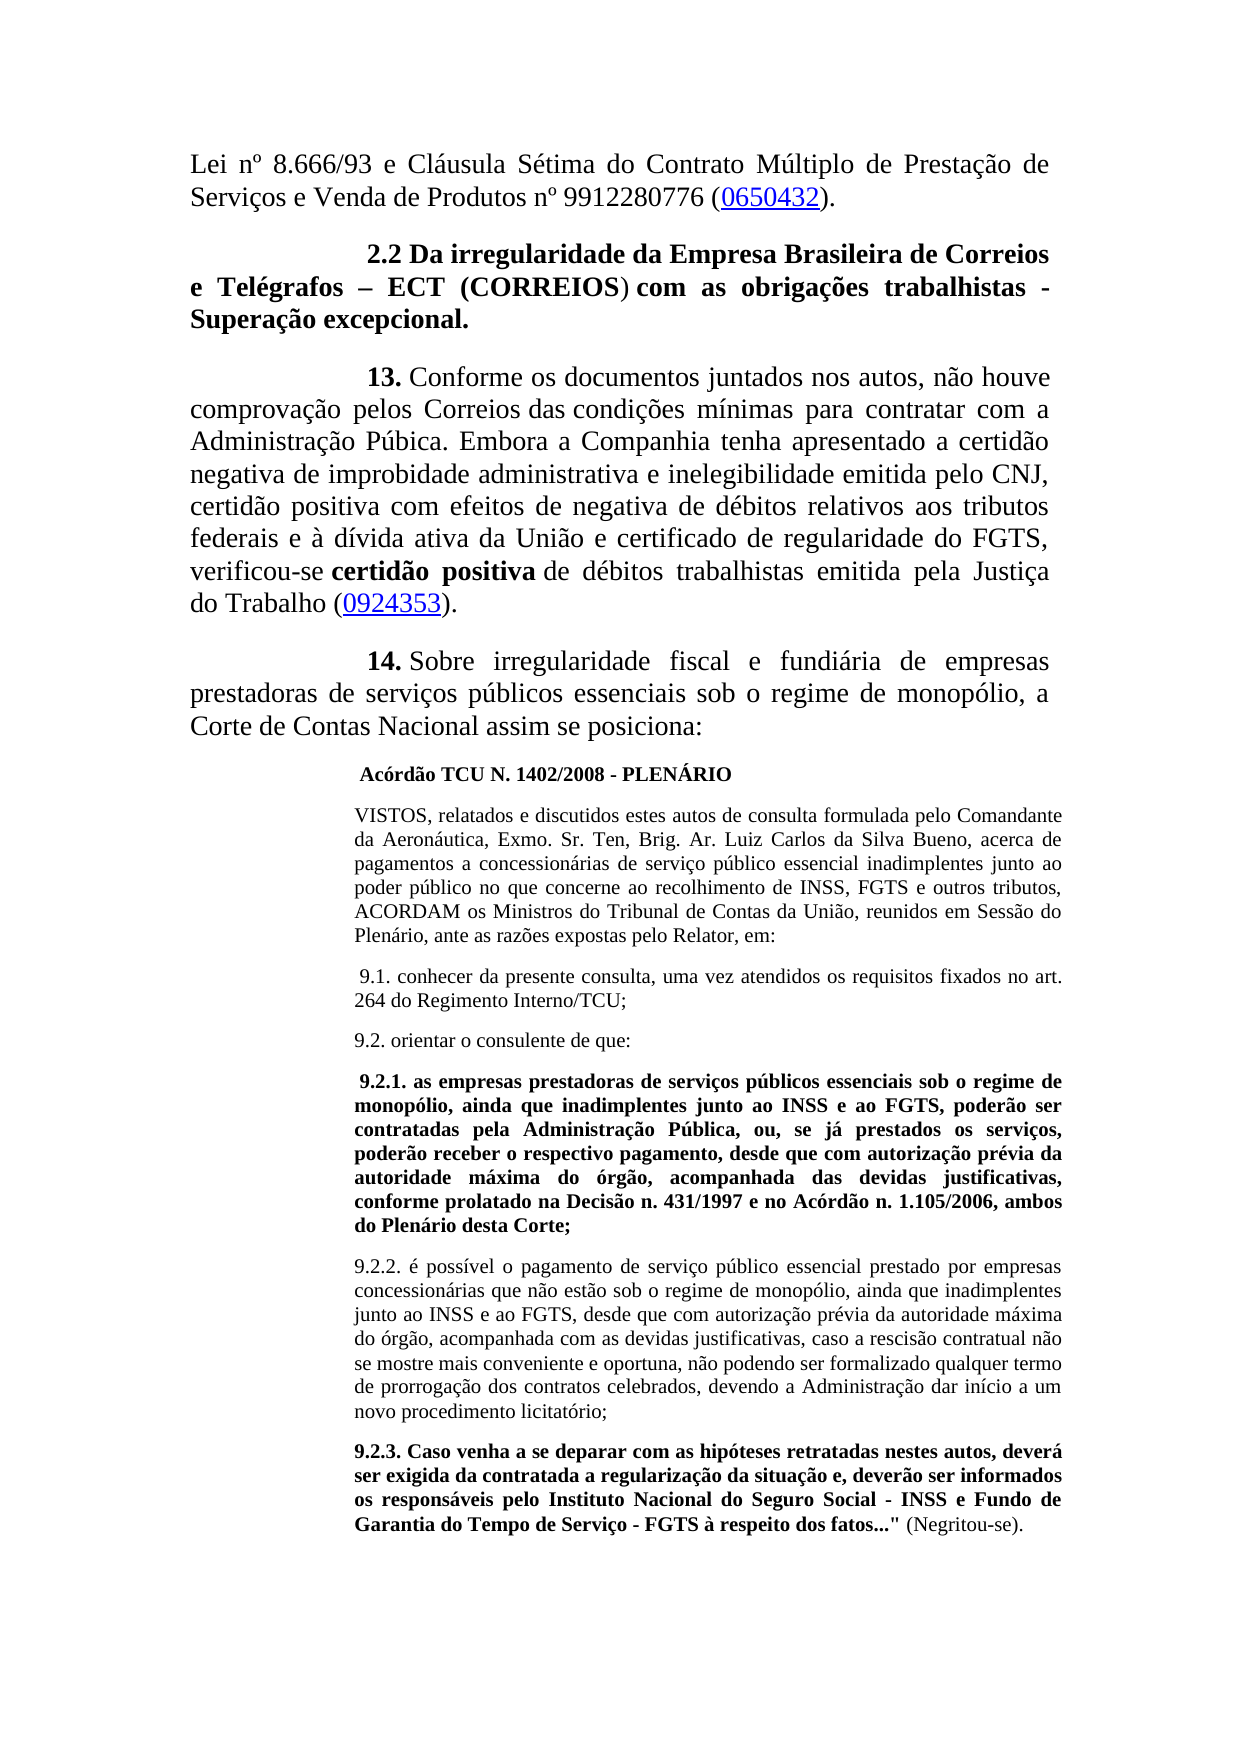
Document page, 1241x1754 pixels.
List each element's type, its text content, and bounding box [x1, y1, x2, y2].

text Lei nº 8.666/93 e Cláusula Sétima do Contrato Múltiplo de Prestação de Serviços e Venda de Produtos nº 9912280776 (0650432). [190, 148, 1051, 212]
text 9.2. orientar o consulente de que: [354, 1028, 1063, 1052]
text Acórdão TCU N. 1402/2008 - PLENÁRIO [354, 762, 1063, 786]
text VISTOS, relatados e discutidos estes autos de consulta formulada pelo Comandante da Aeronáutica, Exmo. Sr. Ten, Brig. Ar. Luiz Carlos da Silva Bueno, acerca de pagamentos a concessionárias de serviço público essencial inadimplentes junto ao poder público no que concerne ao recolhimento de INSS, FGTS e outros tributos, ACORDAM os Ministros do Tribunal de Contas da União, reunidos em Sessão do Plenário, ante as razões expostas pelo Relator, em: [354, 802, 1063, 947]
text 9.1. conhecer da presente consulta, uma vez atendidos os requisitos fixados no art. 264 do Regimento Interno/TCU; [354, 963, 1063, 1012]
text 14. Sobre irregularidade fiscal e fundiária de empresas prestadoras de serviços públicos essenciais sob o regime de monopólio, a Corte de Contas Nacional assim se posiciona: [190, 644, 1051, 741]
text 9.2.3. Caso venha a se deparar com as hipóteses retratadas nestes autos, deverá ser exigida da contratada a regularização da situação e, deverão ser informados os responsáveis pelo Instituto Nacional do Seguro Social - INSS e Fundo de Garantia do Tempo de Serviço - FGTS à respeito dos fatos..." (Negritou-se). [354, 1439, 1063, 1536]
text 13. Conforme os documentos juntados nos autos, não houve comprovação pelos Correios das condições mínimas para contratar com a Administração Púbica. Embora a Companhia tenha apresentado a certidão negativa de improbidade administrativa e inelegibilidade emitida pelo CNJ, certidão positiva com efeitos de negativa de débitos relativos aos tributos federais e à dívida ativa da União e certificado de regularidade do FGTS, verificou-se certidão positiva de débitos trabalhistas emitida pela Justiça do Trabalho (0924353). [190, 359, 1051, 619]
text 9.2.1. as empresas prestadoras de serviços públicos essenciais sob o regime de monopólio, ainda que inadimplentes junto ao INSS e ao FGTS, poderão ser contratadas pela Administração Pública, ou, se já prestados os serviços, poderão receber o respectivo pagamento, desde que com autorização prévia da autoridade máxima do órgão, acompanhada das devidas justificativas, conforme prolatado na Decisão n. 431/1997 e no Acórdão n. 1.105/2006, ambos do Plenário desta Corte; [354, 1069, 1063, 1237]
text 2.2 Da irregularidade da Empresa Brasileira de Correios e Telégrafos – ECT (CORREIOS) com as obrigações trabalhistas - Superação excepcional. [190, 237, 1051, 334]
text 9.2.2. é possível o pagamento de serviço público essencial prestado por empresas concessionárias que não estão sob o regime de monopólio, ainda que inadimplentes junto ao INSS e ao FGTS, desde que com autorização prévia da autoridade máxima do órgão, acompanhada com as devidas justificativas, caso a rescisão contratual não se mostre mais conveniente e oportuna, não podendo ser formalizado qualquer termo de prorrogação dos contratos celebrados, devendo a Administração dar início a um novo procedimento licitatório; [354, 1254, 1063, 1423]
